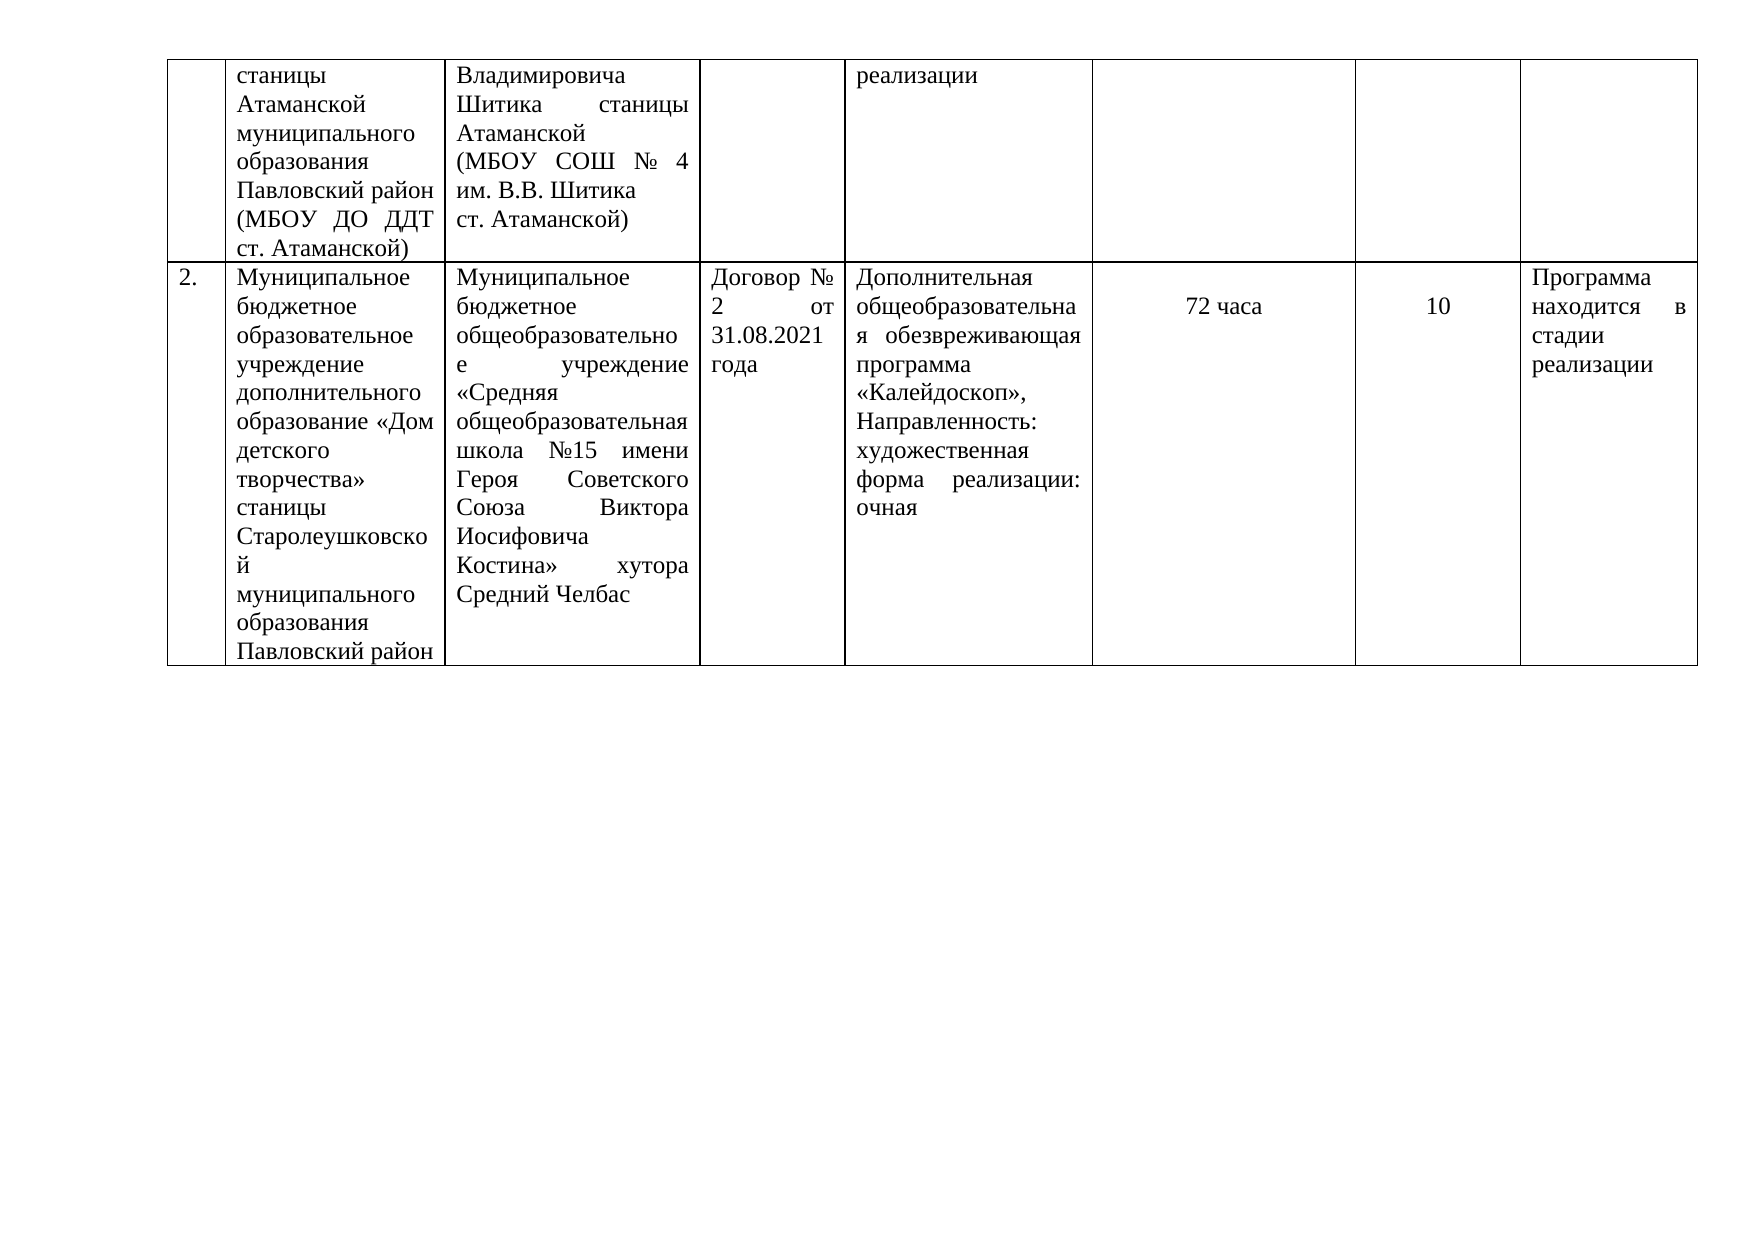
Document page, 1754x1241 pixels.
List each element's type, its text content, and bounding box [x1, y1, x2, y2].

table_cell реализации [846, 60, 1092, 261]
table_cell [168, 60, 225, 261]
table_cell Дополнительная общеобразовательная обезвреживающая программа «Калейдоскоп», Направленность: художественная форма реализации: очная [846, 263, 1092, 665]
table_cell [1521, 60, 1697, 261]
table_cell станицы Атаманской муниципального образования Павловский район (МБОУ ДО ДДТ ст. Атаманской) [226, 60, 444, 261]
table_cell [701, 60, 844, 261]
table_cell Муниципальное бюджетное общеобразовательное учреждение «Средняя общеобразовательная школа №15 имени Героя Советского Союза Виктора Иосифовича Костина» хутора Средний Челбас [446, 263, 699, 665]
table_cell 2. [168, 263, 225, 665]
table_cell Муниципальное бюджетное образовательное учреждение дополнительного образование «Дом детского творчества» станицы Старолеушковской муниципального образования Павловский район [226, 263, 444, 665]
table_cell Программа находится в стадии реализации [1521, 263, 1697, 665]
table_cell [1093, 60, 1355, 261]
table_cell 10 [1356, 263, 1520, 665]
table_cell Договор № 2 от 31.08.2021года [701, 263, 844, 665]
table_cell 72 часа [1093, 263, 1355, 665]
table_cell Владимировича Шитика станицы Атаманской (МБОУ СОШ № 4 им. В.В. Шитика ст. Атаманской) [446, 60, 699, 261]
table_cell [1356, 60, 1520, 261]
